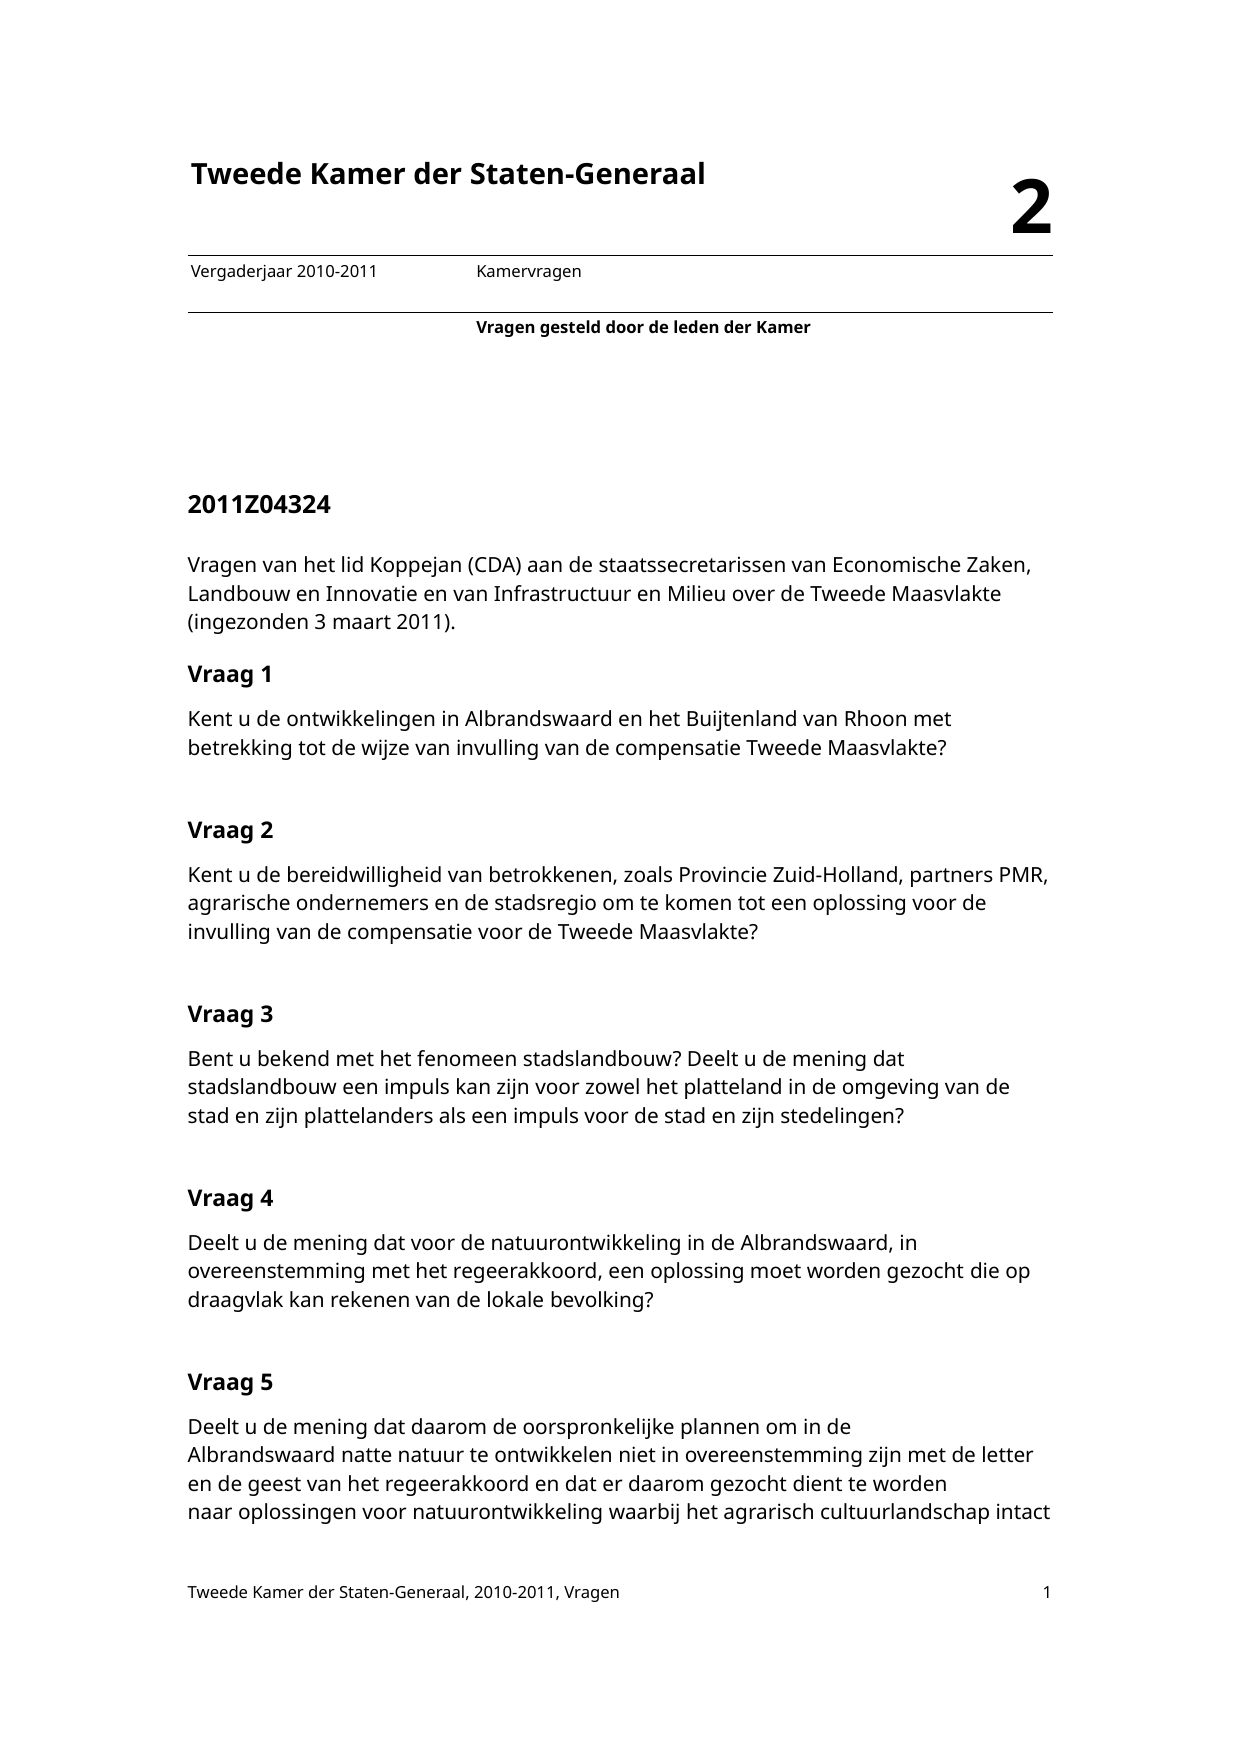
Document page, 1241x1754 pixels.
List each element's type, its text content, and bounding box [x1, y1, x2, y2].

table_header Tweede Kamer der Staten-Generaal [188, 150, 879, 255]
text Bent u bekend met het fenomeen stadslandbouw? Deelt u de mening dat stadslandbouw een impuls kan zijn voor zowel het platteland in de omgeving van de stad en zijn plattelanders als een impuls voor de stad en zijn stedelingen? [187, 1044, 1053, 1129]
text Kent u de ontwikkelingen in Albrandswaard en het Buijtenland van Rhoon met betrekking tot de wijze van invulling van de compensatie Tweede Maasvlakte? [187, 704, 1053, 761]
text 2011Z04324 [187, 487, 1053, 521]
text Kent u de bereidwilligheid van betrokkenen, zoals Provincie Zuid-Holland, partners PMR, agrarische ondernemers en de stadsregio om te komen tot een oplossing voor de invulling van de compensatie voor de Tweede Maasvlakte? [187, 860, 1053, 945]
text Deelt u de mening dat voor de natuurontwikkeling in de Albrandswaard, in overeenstemming met het regeerakkoord, een oplossing moet worden gezocht die op draagvlak kan rekenen van de lokale bevolking? [187, 1228, 1053, 1313]
table_header 2 [880, 150, 1053, 255]
text Deelt u de mening dat daarom de oorspronkelijke plannen om in de Albrandswaard natte natuur te ontwikkelen niet in overeenstemming zijn met de letter en de geest van het regeerakkoord en dat er daarom gezocht dient te worden naar oplossingen voor natuurontwikkeling waarbij het agrarisch cultuurlandschap intact [187, 1412, 1053, 1526]
table_cell Vragen gesteld door de leden der Kamer [473, 313, 1053, 339]
subtitle Vraag 4 [187, 1182, 1053, 1213]
table_cell Vergaderjaar 2010-2011 [188, 256, 473, 312]
text Vragen van het lid Koppejan (CDA) aan de staatssecretarissen van Economische Zaken, Landbouw en Innovatie en van Infrastructuur en Milieu over de Tweede Maasvlakte (ingezonden 3 maart 2011). [187, 550, 1053, 636]
table_cell Kamervragen [473, 256, 1053, 312]
subtitle Vraag 5 [187, 1366, 1053, 1397]
table_cell [188, 313, 473, 339]
subtitle Vraag 3 [187, 998, 1053, 1029]
subtitle Vraag 2 [187, 814, 1053, 845]
subtitle Vraag 1 [187, 658, 1053, 689]
